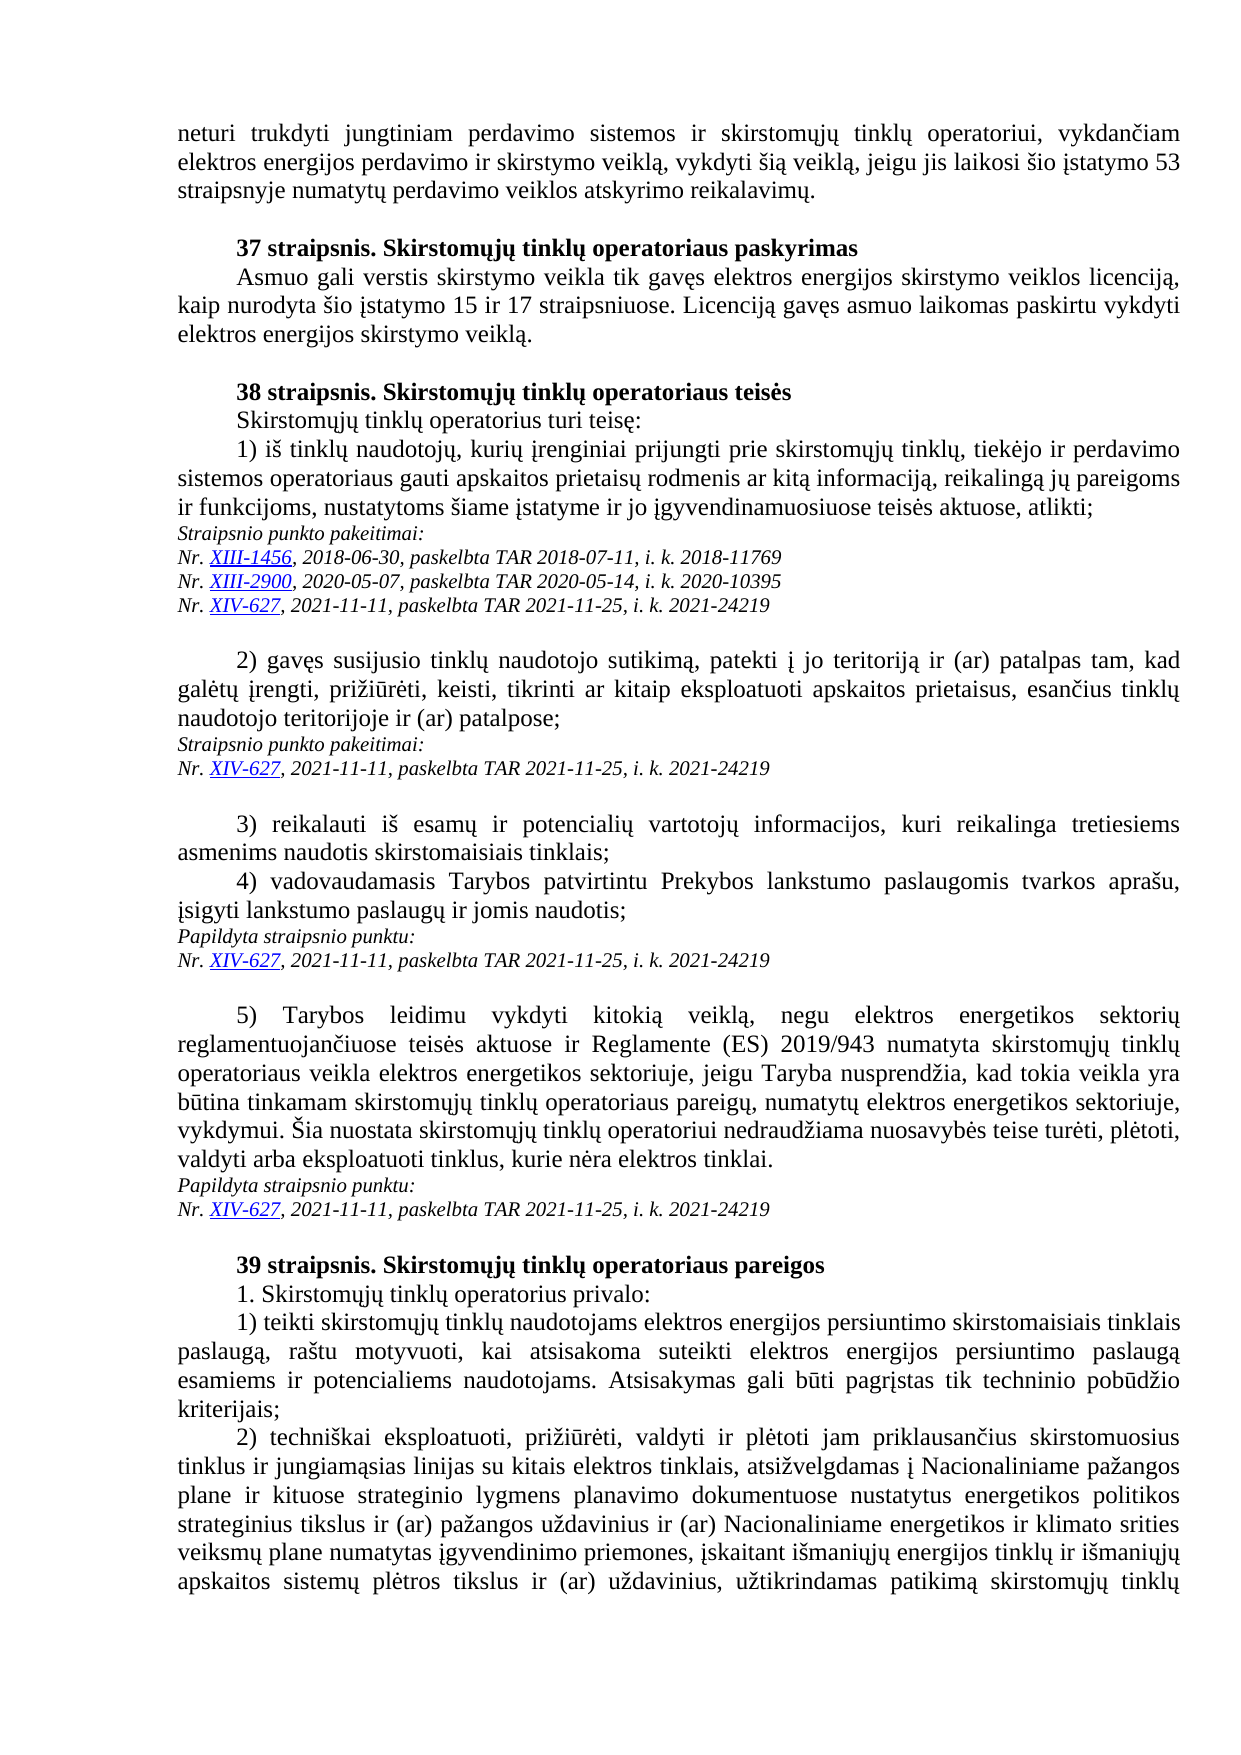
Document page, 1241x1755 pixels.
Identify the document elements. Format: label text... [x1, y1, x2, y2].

text Nr. XIII-1456, 2018-06-30, paskelbta TAR 2018-07-11, i. k. 2018-11769 [177, 545, 1181, 569]
text Papildyta straipsnio punktu: [177, 924, 1181, 948]
text Straipsnio punkto pakeitimai: [177, 521, 1181, 545]
text Skirstomųjų tinklų operatorius turi teisę: [177, 406, 1181, 434]
text Papildyta straipsnio punktu: [177, 1173, 1181, 1197]
text 2) gavęs susijusio tinklų naudotojo sutikimą, patekti į jo teritoriją ir (ar) patalpas tam, kad galėtų įrengti, prižiūrėti, keisti, tikrinti ar kitaip eksploatuoti apskaitos prietaisus, esančius tinklų naudotojo teritorijoje ir (ar) patalpose; [177, 646, 1181, 732]
text 37 straipsnis. Skirstomųjų tinklų operatoriaus paskyrimas [177, 233, 1181, 262]
text 4) vadovaudamasis Tarybos patvirtintu Prekybos lankstumo paslaugomis tvarkos aprašu, įsigyti lankstumo paslaugų ir jomis naudotis; [177, 866, 1181, 924]
text neturi trukdyti jungtiniam perdavimo sistemos ir skirstomųjų tinklų operatoriui, vykdančiam elektros energijos perdavimo ir skirstymo veiklą, vykdyti šią veiklą, jeigu jis laikosi šio įstatymo 53 straipsnyje numatytų perdavimo veiklos atskyrimo reikalavimų. [177, 118, 1181, 204]
text 1. Skirstomųjų tinklų operatorius privalo: [177, 1279, 1181, 1307]
text 39 straipsnis. Skirstomųjų tinklų operatoriaus pareigos [177, 1250, 1181, 1279]
text Nr. XIV-627, 2021-11-11, paskelbta TAR 2021-11-25, i. k. 2021-24219 [177, 1197, 1181, 1221]
text Nr. XIV-627, 2021-11-11, paskelbta TAR 2021-11-25, i. k. 2021-24219 [177, 756, 1181, 780]
text 3) reikalauti iš esamų ir potencialių vartotojų informacijos, kuri reikalinga tretiesiems asmenims naudotis skirstomaisiais tinklais; [177, 809, 1181, 866]
text Nr. XIV-627, 2021-11-11, paskelbta TAR 2021-11-25, i. k. 2021-24219 [177, 593, 1181, 617]
text Nr. XIII-2900, 2020-05-07, paskelbta TAR 2020-05-14, i. k. 2020-10395 [177, 569, 1181, 593]
text Asmuo gali verstis skirstymo veikla tik gavęs elektros energijos skirstymo veiklos licenciją, kaip nurodyta šio įstatymo 15 ir 17 straipsniuose. Licenciją gavęs asmuo laikomas paskirtu vykdyti elektros energijos skirstymo veiklą. [177, 262, 1181, 348]
text Nr. XIV-627, 2021-11-11, paskelbta TAR 2021-11-25, i. k. 2021-24219 [177, 948, 1181, 972]
text Straipsnio punkto pakeitimai: [177, 732, 1181, 756]
text 2) techniškai eksploatuoti, prižiūrėti, valdyti ir plėtoti jam priklausančius skirstomuosius tinklus ir jungiamąsias linijas su kitais elektros tinklais, atsižvelgdamas į Nacionaliniame pažangos plane ir kituose strateginio lygmens planavimo dokumentuose nustatytus energetikos politikos strateginius tikslus ir (ar) pažangos uždavinius ir (ar) Nacionaliniame energetikos ir klimato srities veiksmų plane numatytas įgyvendinimo priemones, įskaitant išmaniųjų energijos tinklų ir išmaniųjų apskaitos sistemų plėtros tikslus ir (ar) uždavinius, užtikrindamas patikimą skirstomųjų tinklų [177, 1422, 1181, 1595]
text 1) teikti skirstomųjų tinklų naudotojams elektros energijos persiuntimo skirstomaisiais tinklais paslaugą, raštu motyvuoti, kai atsisakoma suteikti elektros energijos persiuntimo paslaugą esamiems ir potencialiems naudotojams. Atsisakymas gali būti pagrįstas tik techninio pobūdžio kriterijais; [177, 1307, 1181, 1422]
text 38 straipsnis. Skirstomųjų tinklų operatoriaus teisės [177, 377, 1181, 406]
text 1) iš tinklų naudotojų, kurių įrenginiai prijungti prie skirstomųjų tinklų, tiekėjo ir perdavimo sistemos operatoriaus gauti apskaitos prietaisų rodmenis ar kitą informaciją, reikalingą jų pareigoms ir funkcijoms, nustatytoms šiame įstatyme ir jo įgyvendinamuosiuose teisės aktuose, atlikti; [177, 434, 1181, 521]
text 5) Tarybos leidimu vykdyti kitokią veiklą, negu elektros energetikos sektorių reglamentuojančiuose teisės aktuose ir Reglamente (ES) 2019/943 numatyta skirstomųjų tinklų operatoriaus veikla elektros energetikos sektoriuje, jeigu Taryba nusprendžia, kad tokia veikla yra būtina tinkamam skirstomųjų tinklų operatoriaus pareigų, numatytų elektros energetikos sektoriuje, vykdymui. Šia nuostata skirstomųjų tinklų operatoriui nedraudžiama nuosavybės teise turėti, plėtoti, valdyti arba eksploatuoti tinklus, kurie nėra elektros tinklai. [177, 1001, 1181, 1173]
